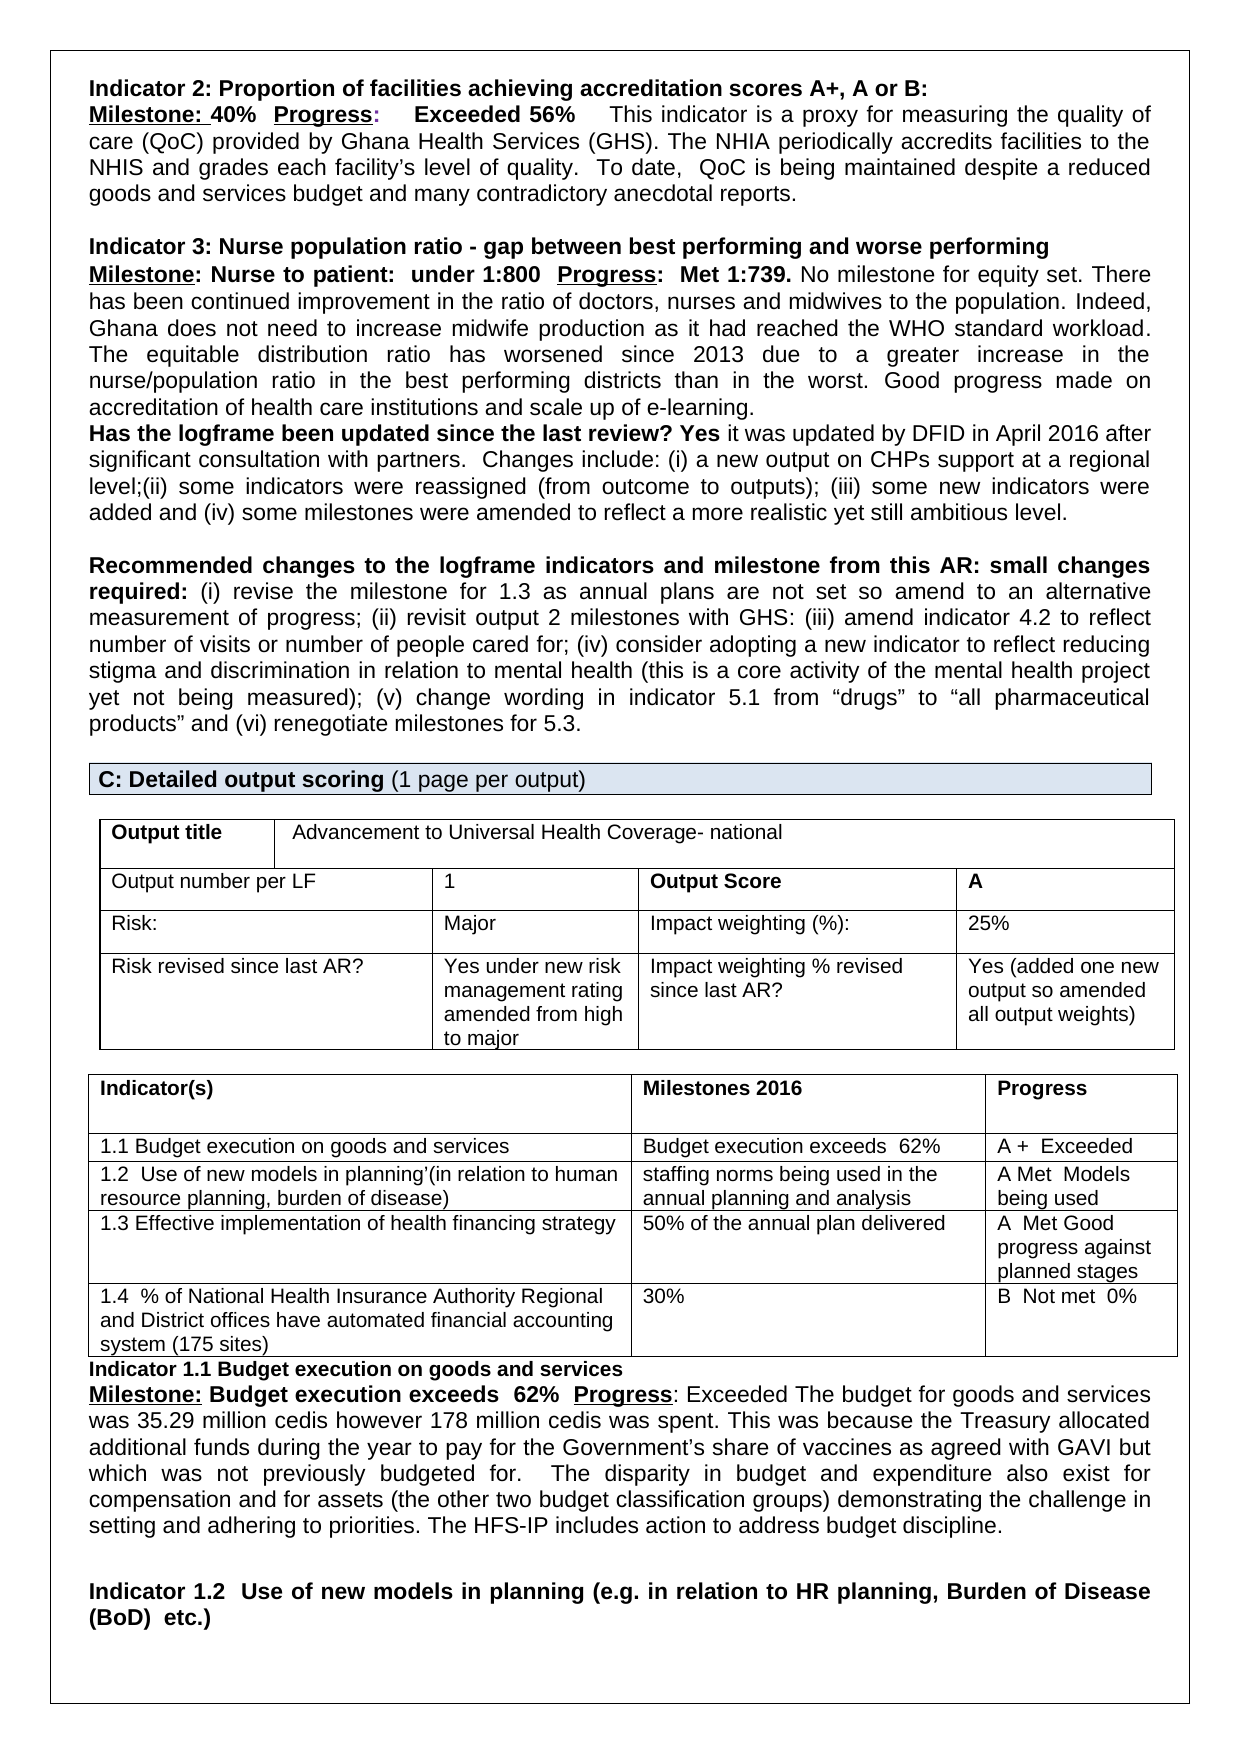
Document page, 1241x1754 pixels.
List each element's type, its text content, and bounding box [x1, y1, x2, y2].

text Milestone: Nurse to patient: under 1:800 Progress: Met 1:739. No milestone for equity set. There has been continued improvement in the ratio of doctors, nurses and midwives to the population. Indeed, Ghana does not need to increase midwife production as it had reached the WHO standard workload. The equitable distribution ratio has worsened since 2013 due to a greater increase in the nurse/population ratio in the best performing districts than in the worst. Good progress made on accreditation of health care institutions and scale up of e-learning. [89, 259, 1152, 420]
table_cell B Not met 0% [986, 1284, 1177, 1356]
text Indicator 3: Nurse population ratio - gap between best performing and worse performing [89, 233, 1152, 259]
table_cell Yes under new risk management rating amended from high to major [433, 954, 638, 1049]
table_cell Impact weighting (%): [639, 911, 956, 952]
table_cell Impact weighting % revised since last AR? [639, 954, 956, 1049]
table_header Output title [101, 820, 274, 868]
text Indicator 2: Proportion of facilities achieving accreditation scores A+, A or B: [89, 75, 1152, 101]
table_cell 25% [957, 911, 1174, 952]
table_cell Output number per LF [101, 869, 432, 910]
table_header Milestones 2016 [632, 1075, 985, 1133]
text Milestone: 40% Progress: Exceeded 56% This indicator is a proxy for measuring the quality of care (QoC) provided by Ghana Health Services (GHS). The NHIA periodically accredits facilities to the NHIS and grades each facility’s level of quality. To date, QoC is being maintained despite a reduced goods and services budget and many contradictory anecdotal reports. [89, 101, 1152, 207]
table_cell 1.2 Use of new models in planning’(in relation to human resource planning, burden of disease) [89, 1162, 631, 1210]
table_cell staffing norms being used in the annual planning and analysis [632, 1162, 985, 1210]
table_cell A [957, 869, 1174, 910]
table_cell 50% of the annual plan delivered [632, 1211, 985, 1283]
table_cell Output Score [639, 869, 956, 910]
text Indicator 1.2 Use of new models in planning (e.g. in relation to HR planning, Burden of Disease (BoD) etc.) [89, 1578, 1152, 1630]
table_cell 1 [433, 869, 638, 910]
text Recommended changes to the logframe indicators and milestone from this AR: small changes required: (i) revise the milestone for 1.3 as annual plans are not set so amend to an alternative measurement of progress; (ii) revisit output 2 milestones with GHS: (iii) amend indicator 4.2 to reflect number of visits or number of people cared for; (iv) consider adopting a new indicator to reflect reducing stigma and discrimination in relation to mental health (this is a core activity of the mental health project yet not being measured); (v) change wording in indicator 5.1 from “drugs” to “all pharmaceutical products” and (vi) renegotiate milestones for 5.3. [89, 552, 1152, 736]
subtitle C: Detailed output scoring (1 page per output) [90, 764, 1151, 794]
text Has the logframe been updated since the last review? Yes it was updated by DFID in April 2016 after significant consultation with partners. Changes include: (i) a new output on CHPs support at a regional level;(ii) some indicators were reassigned (from outcome to outputs); (iii) some new indicators were added and (iv) some milestones were amended to reflect a more realistic yet still ambitious level. [89, 420, 1152, 525]
table_cell Budget execution exceeds 62% [632, 1134, 985, 1161]
text Milestone: Budget execution exceeds 62% Progress: Exceeded The budget for goods and services was 35.29 million cedis however 178 million cedis was spent. This was because the Treasury allocated additional funds during the year to pay for the Government’s share of vaccines as agreed with GAVI but which was not previously budgeted for. The disparity in budget and expenditure also exist for compensation and for assets (the other two budget classification groups) demonstrating the challenge in setting and adhering to priorities. The HFS-IP includes action to address budget discipline. [89, 1381, 1152, 1539]
table_header Progress [986, 1075, 1177, 1133]
table_cell A Met Models being used [986, 1162, 1177, 1210]
table_cell Risk revised since last AR? [101, 954, 432, 1049]
table_cell 1.4 % of National Health Insurance Authority Regional and District offices have automated financial accounting system (175 sites) [89, 1284, 631, 1356]
table_cell 30% [632, 1284, 985, 1356]
text Indicator 1.1 Budget execution on goods and services [89, 1357, 1152, 1381]
table_cell A + Exceeded [986, 1134, 1177, 1161]
table_cell 1.3 Effective implementation of health financing strategy [89, 1211, 631, 1283]
table_cell Yes (added one new output so amended all output weights) [957, 954, 1174, 1049]
table_cell A Met Good progress against planned stages [986, 1211, 1177, 1283]
table_header Indicator(s) [89, 1075, 631, 1133]
table_header Advancement to Universal Health Coverage- national [275, 820, 1174, 868]
table_cell Major [433, 911, 638, 952]
table_cell 1.1 Budget execution on goods and services [89, 1134, 631, 1161]
table_cell Risk: [101, 911, 432, 952]
